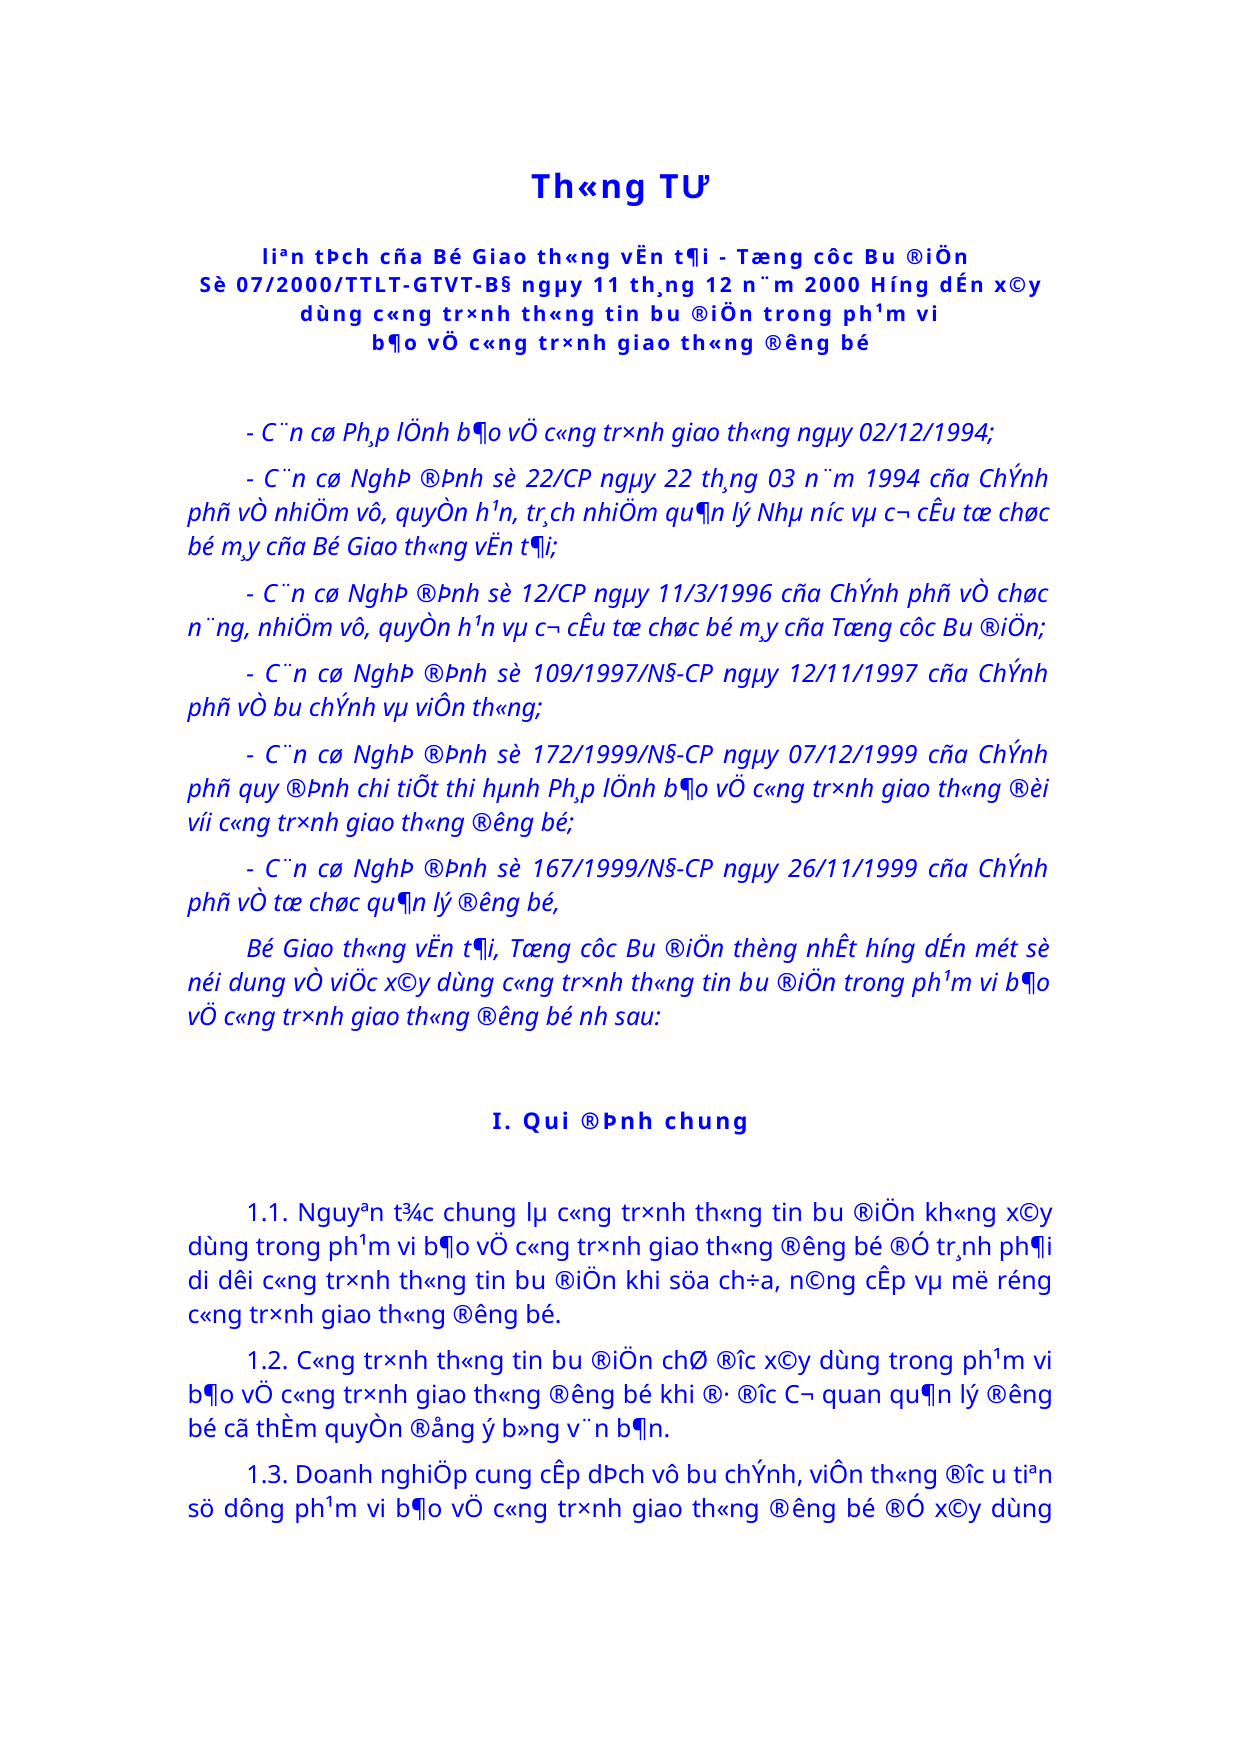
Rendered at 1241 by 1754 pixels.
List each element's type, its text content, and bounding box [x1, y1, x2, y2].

text 1.1. Nguyªn t¾c chung lµ c«ng tr×nh th«ng tin b­u ®iÖn kh«ng x©y dùng trong ph¹m vi b¶o vÖ c«ng tr×nh giao th«ng ®­êng bé ®Ó tr¸nh ph¶i di dêi c«ng tr×nh th«ng tin b­u ®iÖn khi söa ch÷a, n©ng cÊp vµ më réng c«ng tr×nh giao th«ng ®­êng bé. [187, 1195, 1053, 1331]
text - C¨n cø NghÞ ®Þnh sè 172/1999/N§-CP ngµy 07/12/1999 cña ChÝnh phñ quy ®Þnh chi tiÕt thi hµnh Ph¸p lÖnh b¶o vÖ c«ng tr×nh giao th«ng ®èi víi c«ng tr×nh giao th«ng ®­êng bé; [187, 737, 1053, 838]
text Bé Giao th«ng vËn t¶i, Tæng côc B­u ®iÖn thèng nhÊt h­íng dÉn mét sè néi dung vÒ viÖc x©y dùng c«ng tr×nh th«ng tin b­u ®iÖn trong ph¹m vi b¶o vÖ c«ng tr×nh giao th«ng ®­êng bé nh­ sau: [187, 931, 1053, 1033]
text - C¨n cø Ph¸p lÖnh b¶o vÖ c«ng tr×nh giao th«ng ngµy 02/12/1994; [187, 415, 1053, 449]
text - C¨n cø NghÞ ®Þnh sè 22/CP ngµy 22 th¸ng 03 n¨m 1994 cña ChÝnh phñ vÒ nhiÖm vô, quyÒn h¹n, tr¸ch nhiÖm qu¶n lý Nhµ n­íc vµ c¬ cÊu tæ chøc bé m¸y cña Bé Giao th«ng vËn t¶i; [187, 461, 1053, 563]
text I. Qui ®Þnh chung [187, 1105, 1053, 1136]
text liªn tÞch cña Bé Giao th«ng vËn t¶i - Tæng côc B­u ®iÖn Sè 07/2000/TTLT-GTVT-B§ ngµy 11 th¸ng 12 n¨m 2000 H­íng dÉn x©y dùng c«ng tr×nh th«ng tin b­u ®iÖn trong ph¹m vi b¶o vÖ c«ng tr×nh giao th«ng ®­êng bé [187, 242, 1053, 356]
text - C¨n cø NghÞ ®Þnh sè 167/1999/N§-CP ngµy 26/11/1999 cña ChÝnh phñ vÒ tæ chøc qu¶n lý ®­êng bé, [187, 851, 1053, 919]
text - C¨n cø NghÞ ®Þnh sè 109/1997/N§-CP ngµy 12/11/1997 cña ChÝnh phñ vÒ b­u chÝnh vµ viÔn th«ng; [187, 656, 1053, 724]
text 1.2. C«ng tr×nh th«ng tin b­u ®iÖn chØ ®­îc x©y dùng trong ph¹m vi b¶o vÖ c«ng tr×nh giao th«ng ®­êng bé khi ®· ®­îc C¬ quan qu¶n lý ®­êng bé cã thÈm quyÒn ®ång ý b»ng v¨n b¶n. [187, 1343, 1053, 1445]
text Th«ng TƯ [187, 162, 1053, 208]
text - C¨n cø NghÞ ®Þnh sè 12/CP ngµy 11/3/1996 cña ChÝnh phñ vÒ chøc n¨ng, nhiÖm vô, quyÒn h¹n vµ c¬ cÊu tæ chøc bé m¸y cña Tæng côc B­u ®iÖn; [187, 576, 1053, 644]
text 1.3. Doanh nghiÖp cung cÊp dÞch vô b­u chÝnh, viÔn th«ng ®­îc ­u tiªn sö dông ph¹m vi b¶o vÖ c«ng tr×nh giao th«ng ®­êng bé ®Ó x©y dùng [187, 1457, 1053, 1525]
